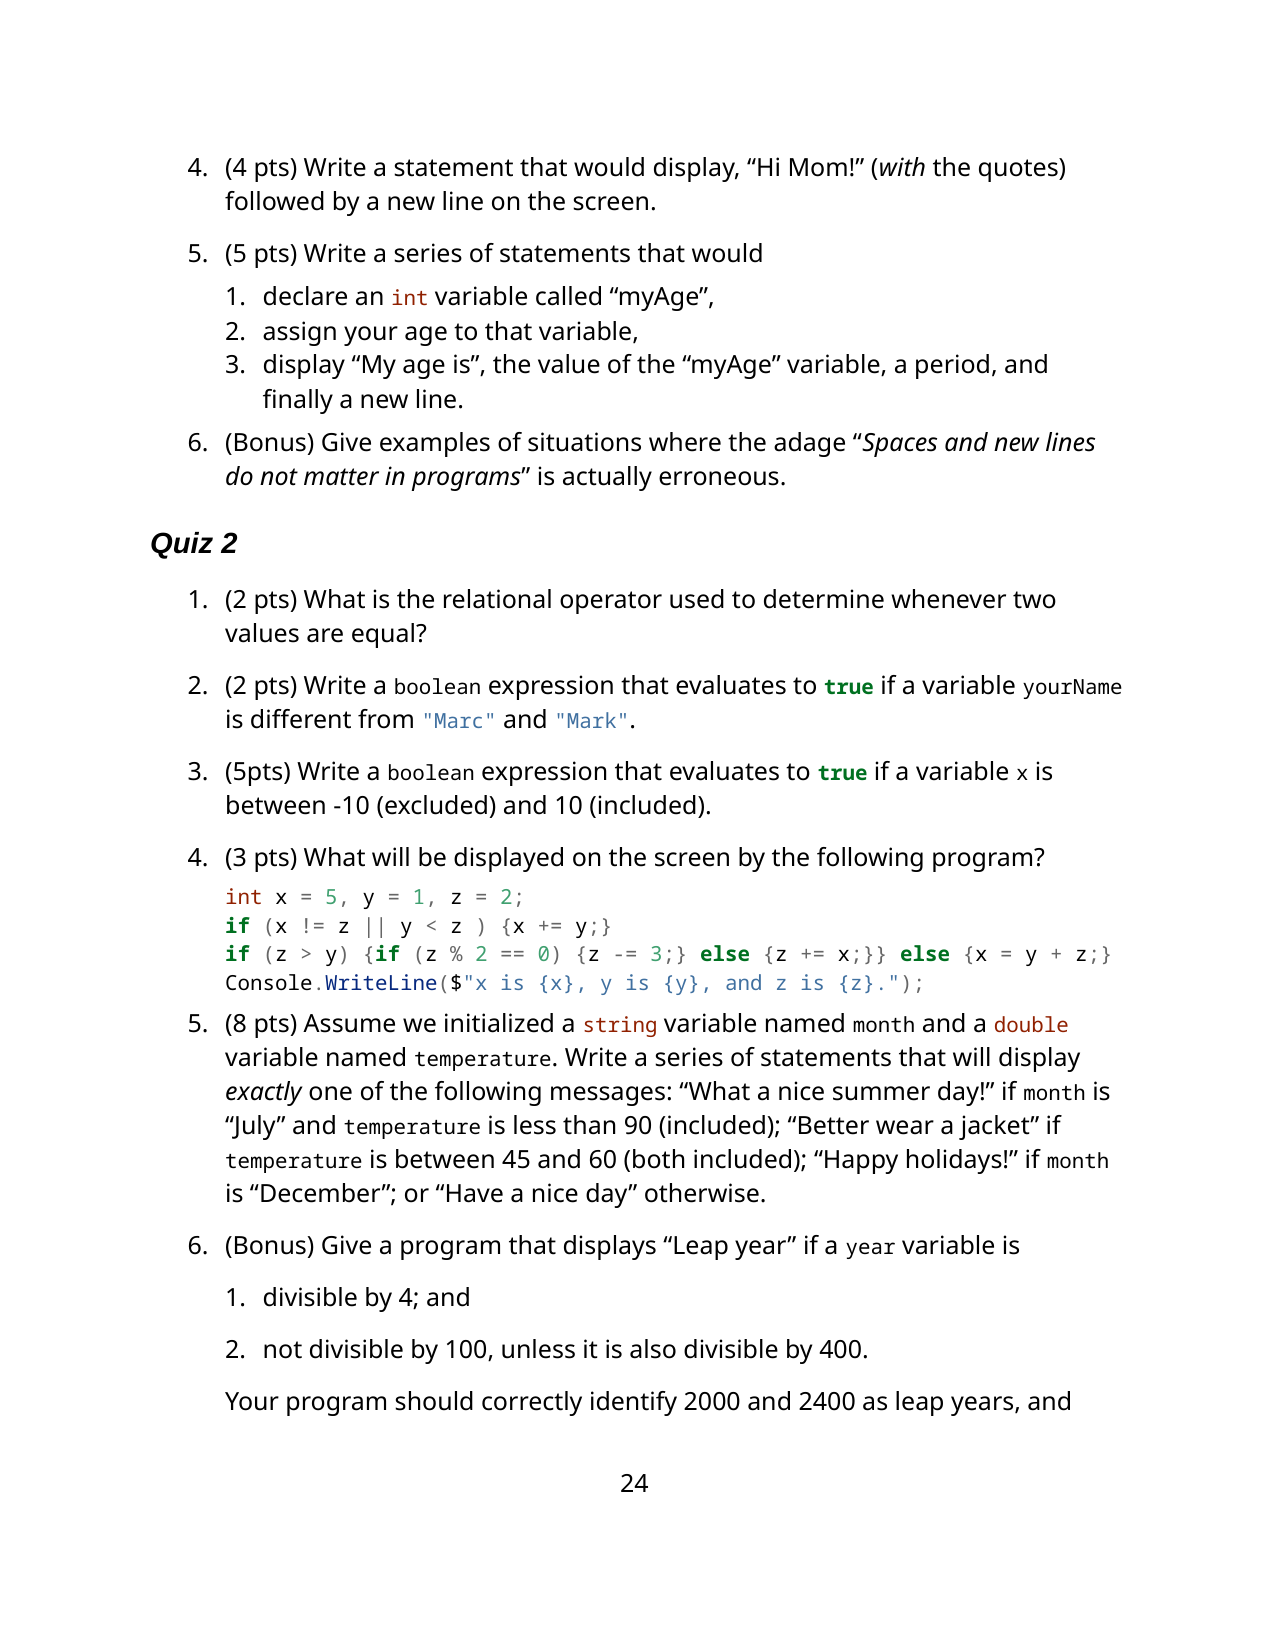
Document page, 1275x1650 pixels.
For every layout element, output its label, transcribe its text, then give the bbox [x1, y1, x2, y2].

list (5 pts) Write a series of statements that would [187, 236, 1125, 270]
list declare an int variable called “myAge”, [225, 279, 1125, 313]
list assign your age to that variable, [225, 313, 1125, 347]
list (Bonus) Give examples of situations where the adage “Spaces and new lines do not matter in programs” is actually erroneous. [187, 424, 1125, 492]
list int x = 5, y = 1, z = 2; [187, 882, 1125, 911]
list if (z > y) {if (z % 2 == 0) {z -= 3;} else {z += x;}} else {x = y + z;} [187, 939, 1125, 968]
list (3 pts) What will be displayed on the screen by the following program? [187, 839, 1125, 873]
list (2 pts) Write a boolean expression that evaluates to true if a variable yourName is different from "Marc" and "Mark". [187, 667, 1125, 736]
list divisible by 4; and [225, 1279, 1125, 1313]
list (5pts) Write a boolean expression that evaluates to true if a variable x is between -10 (excluded) and 10 (included). [187, 753, 1125, 822]
list Console.WriteLine($"x is {x}, y is {y}, and z is {z}."); [187, 968, 1125, 996]
list (2 pts) What is the relational operator used to determine whenever two values are equal? [187, 581, 1125, 649]
list (Bonus) Give a program that displays “Leap year” if a year variable is [187, 1227, 1125, 1262]
list (4 pts) Write a statement that would display, “Hi Mom!” (with the quotes) followed by a new line on the screen. [187, 150, 1125, 218]
list if (x != z || y < z ) {x += y;} [187, 911, 1125, 939]
list not divisible by 100, unless it is also divisible by 400. [225, 1331, 1125, 1366]
list (8 pts) Assume we initialized a string variable named month and a double variable named temperature. Write a series of statements that will display exactly one of the following messages: “What a nice summer day!” if month is “July” and temperature is less than 90 (included); “Better wear a jacket” if temperature is between 45 and 60 (both included); “Happy holidays!” if month is “December”; or “Have a nice day” otherwise. [187, 1005, 1125, 1209]
list Your program should correctly identify 2000 and 2400 as leap years, and [187, 1383, 1125, 1417]
list display “My age is”, the value of the “myAge” variable, a period, and finally a new line. [225, 347, 1125, 415]
subtitle Quiz 2 [150, 526, 1125, 560]
